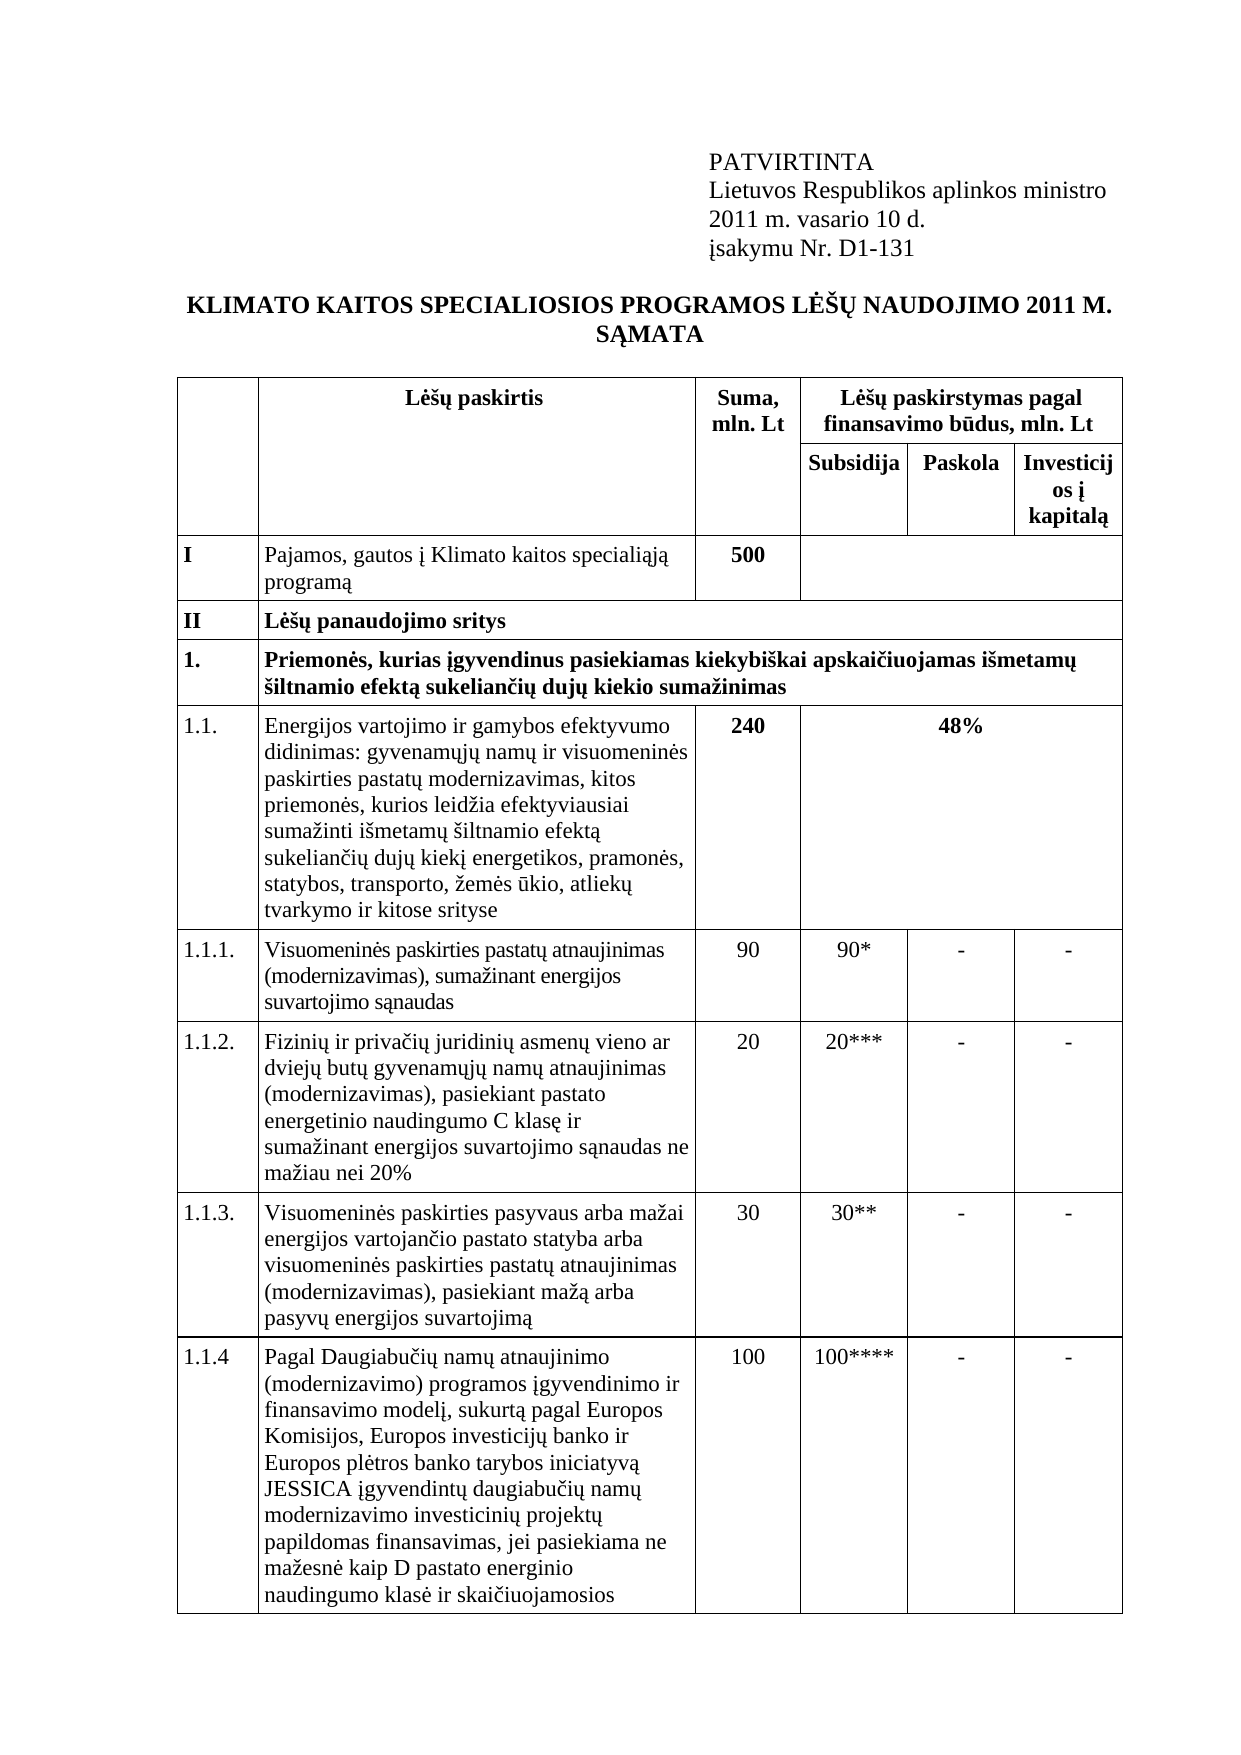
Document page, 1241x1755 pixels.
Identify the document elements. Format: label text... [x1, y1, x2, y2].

table_cell Priemonės, kurias įgyvendinus pasiekiamas kiekybiškai apskaičiuojamas išmetamų šiltnamio efektą sukeliančių dujų kiekio sumažinimas [259, 640, 1122, 705]
table_cell - [1015, 1022, 1122, 1192]
table_header Lėšų paskirtis [259, 378, 695, 534]
table_cell Lėšų panaudojimo sritys [259, 601, 1122, 639]
table_cell 100 [696, 1338, 800, 1613]
table_header [178, 378, 258, 534]
text įsakymu Nr. D1-131 [177, 233, 1122, 262]
table_cell 240 [696, 706, 800, 929]
table_cell - [908, 1022, 1014, 1192]
table_cell 1.1.3. [178, 1193, 258, 1336]
text 2011 m. vasario 10 d. [177, 204, 1122, 233]
table_cell Visuomeninės paskirties pasyvaus arba mažai energijos vartojančio pastato statyba arba visuomeninės paskirties pastatų atnaujinimas (modernizavimas), pasiekiant mažą arba pasyvų energijos suvartojimą [259, 1193, 695, 1336]
table_cell Pagal Daugiabučių namų atnaujinimo (modernizavimo) programos įgyvendinimo ir finansavimo modelį, sukurtą pagal Europos Komisijos, Europos investicijų banko ir Europos plėtros banko tarybos iniciatyvą JESSICA įgyvendintų daugiabučių namų modernizavimo investicinių projektų papildomas finansavimas, jei pasiekiama ne mažesnė kaip D pastato energinio naudingumo klasė ir skaičiuojamosios [259, 1338, 695, 1613]
table_cell Fizinių ir privačių juridinių asmenų vieno ar dviejų butų gyvenamųjų namų atnaujinimas (modernizavimas), pasiekiant pastato energetinio naudingumo C klasę ir sumažinant energijos suvartojimo sąnaudas ne mažiau nei 20% [259, 1022, 695, 1192]
text KLIMATO KAITOS SPECIALIOSIOS PROGRAMOS LĖŠŲ NAUDOJIMO 2011 M. SĄMATA [177, 291, 1122, 348]
table_cell - [1015, 930, 1122, 1021]
table_cell - [1015, 1338, 1122, 1613]
table_cell 1.1.1. [178, 930, 258, 1021]
table_cell 1.1.4 [178, 1338, 258, 1613]
table_cell 20 [696, 1022, 800, 1192]
table_cell I [178, 536, 258, 600]
table_cell [801, 536, 1122, 600]
table_cell 90 [696, 930, 800, 1021]
table_cell 1.1.2. [178, 1022, 258, 1192]
table_cell 48% [801, 706, 1122, 929]
table_cell Investicijos į kapitalą [1015, 444, 1122, 534]
table_cell - [908, 930, 1014, 1021]
table_cell Paskola [908, 444, 1014, 534]
table_header Lėšų paskirstymas pagal finansavimo būdus, mln. Lt [801, 378, 1122, 442]
table_cell - [908, 1338, 1014, 1613]
table_cell 100**** [801, 1338, 907, 1613]
table_cell - [908, 1193, 1014, 1336]
table_cell - [1015, 1193, 1122, 1336]
table_cell 90* [801, 930, 907, 1021]
table_cell Energijos vartojimo ir gamybos efektyvumo didinimas: gyvenamųjų namų ir visuomeninės paskirties pastatų modernizavimas, kitos priemonės, kurios leidžia efektyviausiai sumažinti išmetamų šiltnamio efektą sukeliančių dujų kiekį energetikos, pramonės, statybos, transporto, žemės ūkio, atliekų tvarkymo ir kitose srityse [259, 706, 695, 929]
table_cell 1. [178, 640, 258, 705]
table_cell 1.1. [178, 706, 258, 929]
table_header Suma, mln. Lt [696, 378, 800, 534]
table_cell II [178, 601, 258, 639]
table_cell Subsidija [801, 444, 907, 534]
text PATVIRTINTA [177, 147, 1122, 176]
table_cell 500 [696, 536, 800, 600]
table_cell 30 [696, 1193, 800, 1336]
table_cell 30** [801, 1193, 907, 1336]
table_cell 20*** [801, 1022, 907, 1192]
table_cell Pajamos, gautos į Klimato kaitos specialiąją programą [259, 536, 695, 600]
table_cell Visuomeninės paskirties pastatų atnaujinimas (modernizavimas), sumažinant energijos suvartojimo sąnaudas [259, 930, 695, 1021]
text Lietuvos Respublikos aplinkos ministro [177, 176, 1122, 204]
